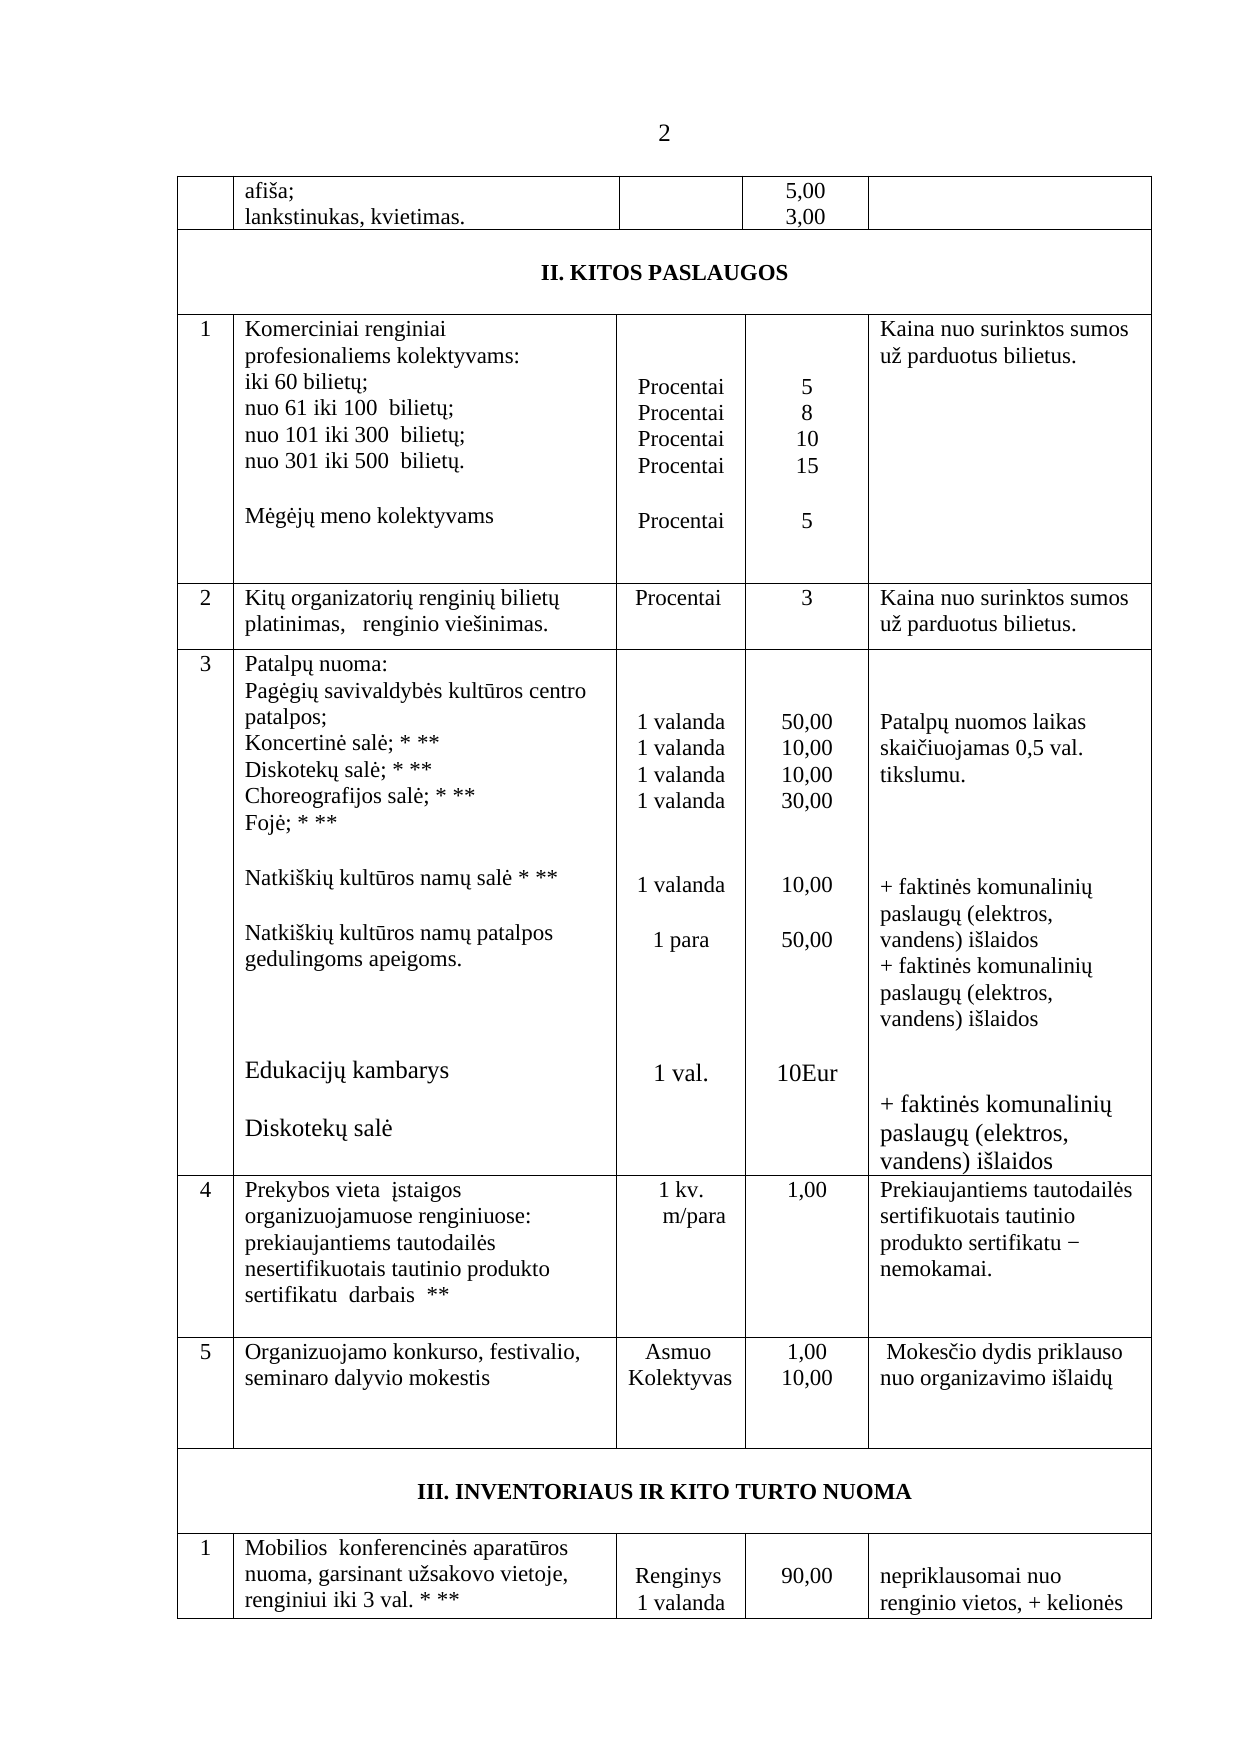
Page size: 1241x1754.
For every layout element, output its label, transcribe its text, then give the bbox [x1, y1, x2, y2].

table_cell Mobilios konferencinės aparatūros nuoma, garsinant užsakovo vietoje, renginiui iki 3 val. * ** [234, 1534, 616, 1618]
table_cell Prekybos vieta įstaigos organizuojamuose renginiuose: prekiaujantiems tautodailės nesertifikuotais tautinio produkto sertifikatu darbais ** [234, 1176, 616, 1337]
table_cell 50,00 10,00 10,00 30,00 10,00 50,00 10Eur [746, 650, 868, 1175]
table_cell 5,00 3,00 [743, 177, 868, 229]
table_cell 2 [178, 584, 233, 649]
table_cell 5 8 10 15 5 [746, 315, 868, 583]
table_cell Asmuo Kolektyvas [617, 1338, 745, 1448]
table_cell II. KITOS PASLAUGOS [178, 230, 1151, 314]
table_cell Renginys 1 valanda [617, 1534, 745, 1618]
table_cell 1 [178, 315, 233, 583]
table_cell 1,00 10,00 [746, 1338, 868, 1448]
table_cell 90,00 [746, 1534, 868, 1618]
table_cell Mokesčio dydis priklauso nuo organizavimo išlaidų [869, 1338, 1151, 1448]
table_cell nepriklausomai nuo renginio vietos, + kelionės [869, 1534, 1151, 1618]
table_cell 4 [178, 1176, 233, 1337]
table_cell 1 kv. m/para [617, 1176, 745, 1337]
table_cell Kaina nuo surinktos sumos už parduotus bilietus. [869, 584, 1151, 649]
table_cell Kitų organizatorių renginių bilietų platinimas, renginio viešinimas. [234, 584, 616, 649]
table_cell 3 [178, 650, 233, 1175]
table_cell [620, 177, 742, 229]
table_cell 1 valanda 1 valanda 1 valanda 1 valanda 1 valanda 1 para 1 val. [617, 650, 745, 1175]
table_cell afiša; lankstinukas, kvietimas. [234, 177, 619, 229]
table_cell Organizuojamo konkurso, festivalio, seminaro dalyvio mokestis [234, 1338, 616, 1448]
table_cell III. INVENTORIAUS IR KITO TURTO NUOMA [178, 1449, 1151, 1533]
table_cell Procentai [617, 584, 745, 649]
table_cell [178, 177, 233, 229]
table_cell 1 [178, 1534, 233, 1618]
table_cell Prekiaujantiems tautodailės sertifikuotais tautinio produkto sertifikatu − nemokamai. [869, 1176, 1151, 1337]
table_cell 3 [746, 584, 868, 649]
table_cell Komerciniai renginiai profesionaliems kolektyvams: iki 60 bilietų; nuo 61 iki 100 bilietų; nuo 101 iki 300 bilietų; nuo 301 iki 500 bilietų. Mėgėjų meno kolektyvams [234, 315, 616, 583]
table_cell Patalpų nuoma: Pagėgių savivaldybės kultūros centro patalpos; Koncertinė salė; * ** Diskotekų salė; * ** Choreografijos salė; * ** Fojė; * ** Natkiškių kultūros namų salė * ** Natkiškių kultūros namų patalpos gedulingoms apeigoms. Edukacijų kambarys Diskotekų salė [234, 650, 616, 1175]
table_cell Procentai Procentai Procentai Procentai Procentai [617, 315, 745, 583]
table_cell [869, 177, 1151, 229]
table_cell Patalpų nuomos laikas skaičiuojamas 0,5 val. tikslumu. + faktinės komunalinių paslaugų (elektros, vandens) išlaidos + faktinės komunalinių paslaugų (elektros, vandens) išlaidos + faktinės komunalinių paslaugų (elektros, vandens) išlaidos [869, 650, 1151, 1175]
table_cell 5 [178, 1338, 233, 1448]
table_cell 1,00 [746, 1176, 868, 1337]
table_cell Kaina nuo surinktos sumos už parduotus bilietus. [869, 315, 1151, 583]
